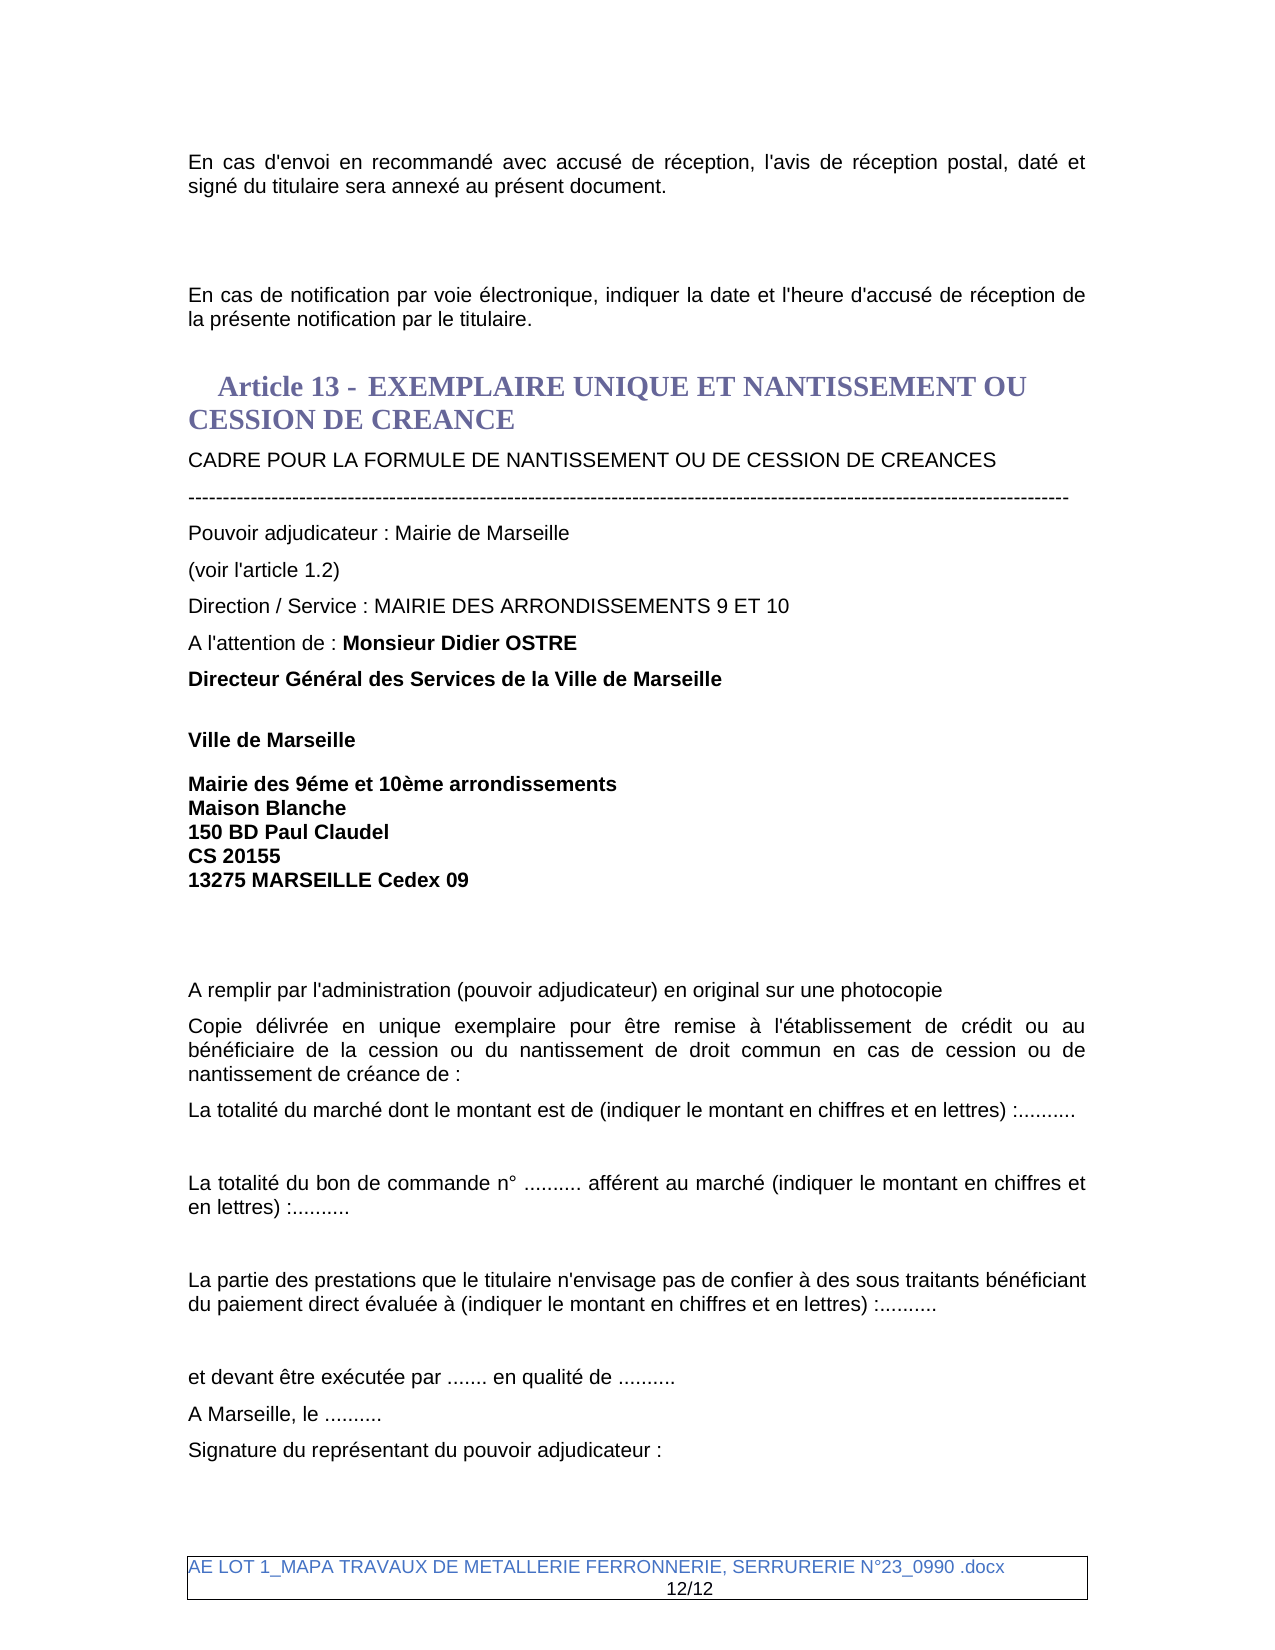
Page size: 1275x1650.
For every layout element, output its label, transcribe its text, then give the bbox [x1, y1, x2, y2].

text CS 20155 [188, 844, 1087, 868]
text Maison Blanche [188, 796, 1087, 820]
text Pouvoir adjudicateur : Mairie de Marseille [188, 521, 1087, 545]
text Mairie des 9éme et 10ème arrondissements [188, 772, 1087, 796]
text En cas de notification par voie électronique, indiquer la date et l'heure d'accusé de réception de la présente notification par le titulaire. [188, 283, 1087, 331]
text Ville de Marseille [188, 727, 1087, 751]
text A l'attention de : Monsieur Didier OSTRE [188, 631, 1087, 654]
text 150 BD Paul Claudel [188, 820, 1087, 844]
text CADRE POUR LA FORMULE DE NANTISSEMENT OU DE CESSION DE CREANCES [188, 448, 1087, 472]
text 13275 MARSEILLE Cedex 09 [188, 868, 1087, 892]
text Direction / Service : MAIRIE DES ARRONDISSEMENTS 9 ET 10 [188, 594, 1087, 618]
text A remplir par l'administration (pouvoir adjudicateur) en original sur une photocopie [188, 977, 1087, 1001]
text ------------------------------------------------------------------------------------------------------------------------------- [188, 485, 1087, 509]
text En cas d'envoi en recommandé avec accusé de réception, l'avis de réception postal, daté et signé du titulaire sera annexé au présent document. [188, 150, 1087, 198]
text Copie délivrée en unique exemplaire pour être remise à l'établissement de crédit ou au bénéficiaire de la cession ou du nantissement de droit commun en cas de cession ou de nantissement de créance de : [188, 1014, 1087, 1086]
text et devant être exécutée par ....... en qualité de .......... [188, 1365, 1087, 1389]
text La partie des prestations que le titulaire n'envisage pas de confier à des sous traitants bénéficiant du paiement direct évaluée à (indiquer le montant en chiffres et en lettres) :.......... [188, 1268, 1087, 1316]
text La totalité du marché dont le montant est de (indiquer le montant en chiffres et en lettres) :.......... [188, 1098, 1087, 1122]
text La totalité du bon de commande n° .......... afférent au marché (indiquer le montant en chiffres et en lettres) :.......... [188, 1171, 1087, 1219]
text Signature du représentant du pouvoir adjudicateur : [188, 1438, 1087, 1462]
text (voir l'article 1.2) [188, 558, 1087, 582]
subtitle EXEMPLAIRE UNIQUE ET NANTISSEMENT OU CESSION DE CREANCE [188, 369, 1087, 436]
text A Marseille, le .......... [188, 1401, 1087, 1425]
text Directeur Général des Services de la Ville de Marseille [188, 667, 1087, 691]
